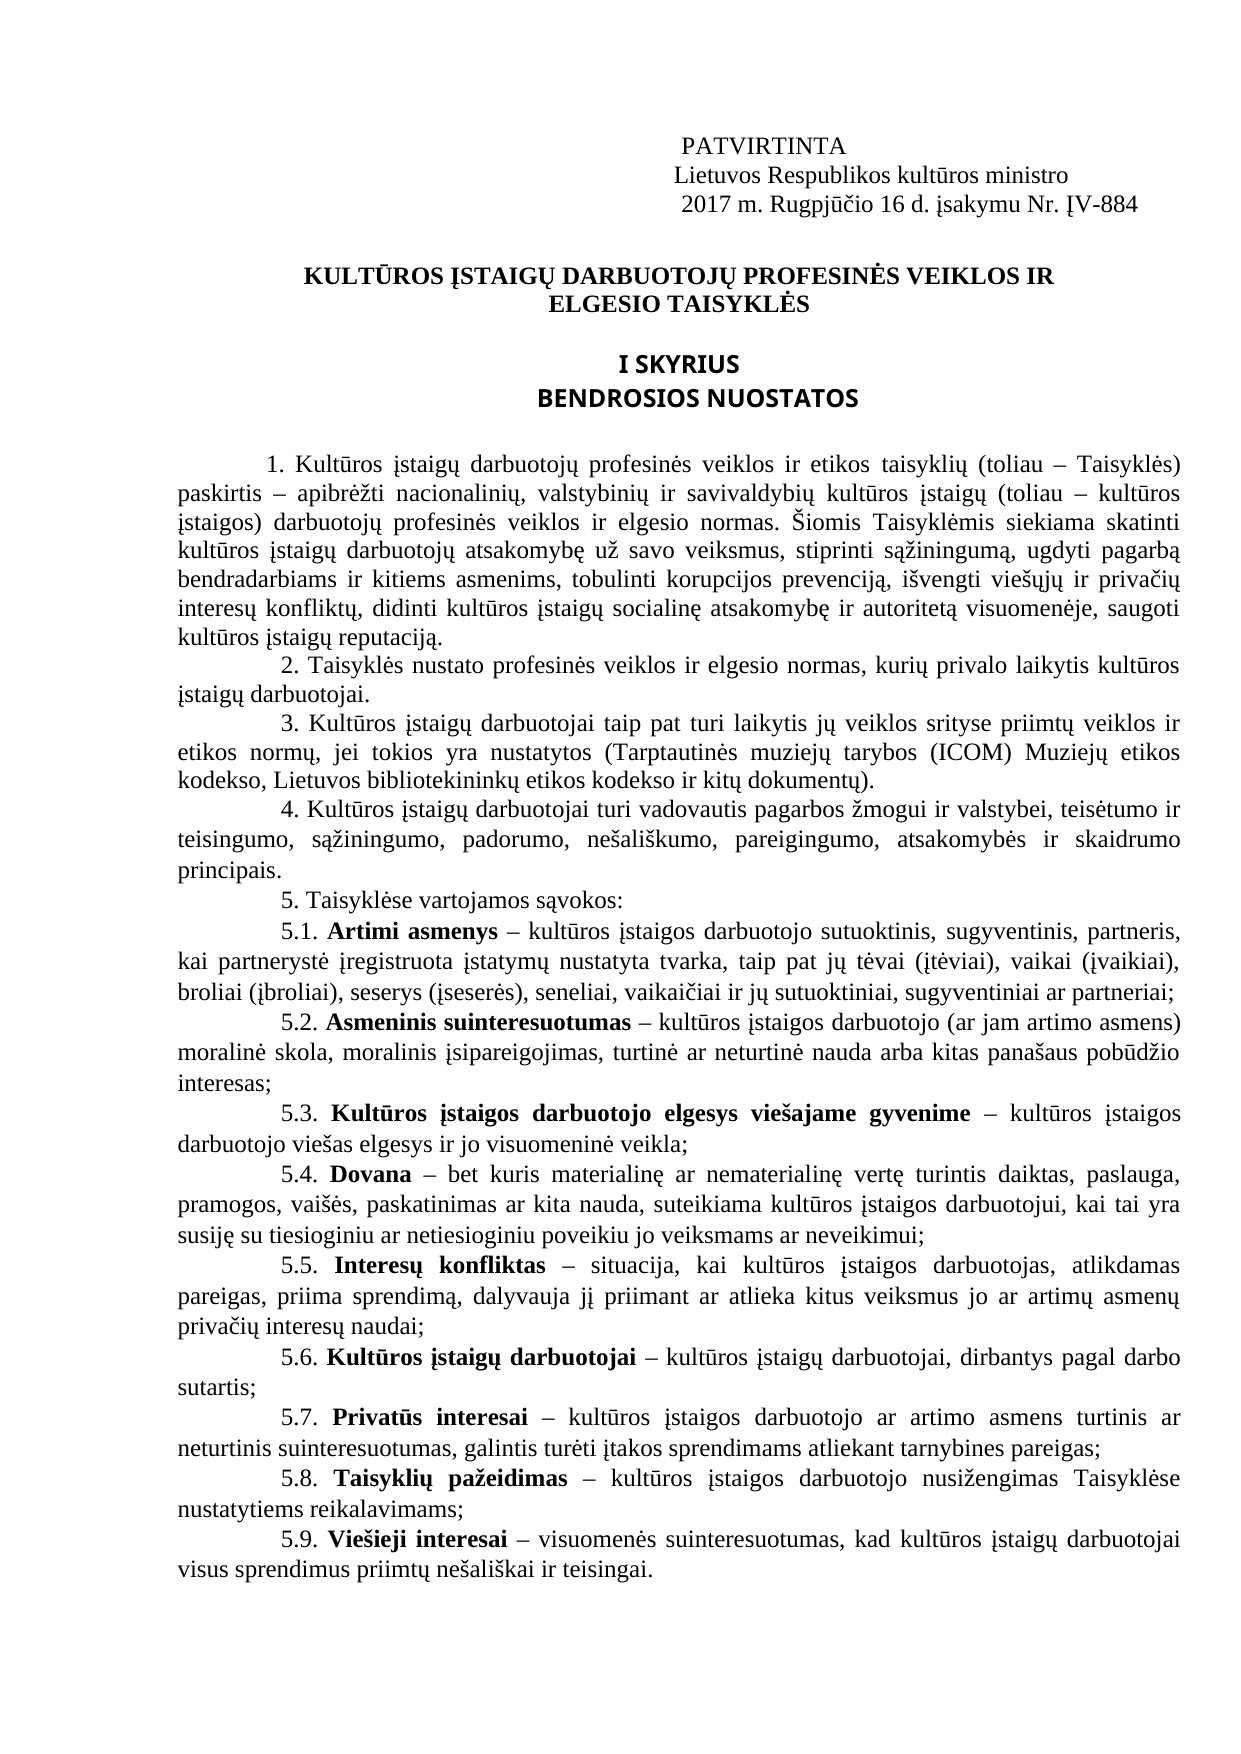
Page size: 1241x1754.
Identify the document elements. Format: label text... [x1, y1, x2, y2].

text 5. Taisyklėse vartojamos sąvokos: [177, 885, 1181, 914]
text 3. Kultūros įstaigų darbuotojai taip pat turi laikytis jų veiklos srityse priimtų veiklos ir etikos normų, jei tokios yra nustatytos (Tarptautinės muziejų tarybos (ICOM) Muziejų etikos kodekso, Lietuvos bibliotekininkų etikos kodekso ir kitų dokumentų). [177, 708, 1181, 794]
text 2. Taisyklės nustato profesinės veiklos ir elgesio normas, kurių privalo laikytis kultūros įstaigų darbuotojai. [177, 650, 1181, 708]
text ELGESIO TAISYKLĖS [177, 289, 1181, 318]
text 5.7. Privatūs interesai – kultūros įstaigos darbuotojo ar artimo asmens turtinis ar neturtinis suinteresuotumas, galintis turėti įtakos sprendimams atliekant tarnybines pareigas; [177, 1402, 1181, 1462]
text 4. Kultūros įstaigų darbuotojai turi vadovautis pagarbos žmogui ir valstybei, teisėtumo ir teisingumo, sąžiningumo, padorumo, nešališkumo, pareigingumo, atsakomybės ir skaidrumo principais. [177, 794, 1181, 884]
text KULTŪROS ĮSTAIGŲ DARBUOTOJŲ PROFESINĖS VEIKLOS IR [177, 261, 1181, 289]
text 5.4. Dovana – bet kuris materialinę ar nematerialinę vertę turintis daiktas, paslauga, pramogos, vaišės, paskatinimas ar kita nauda, suteikiama kultūros įstaigos darbuotojui, kai tai yra susiję su tiesioginiu ar netiesioginiu poveikiu jo veiksmams ar neveikimui; [177, 1159, 1181, 1249]
text 1. Kultūros įstaigų darbuotojų profesinės veiklos ir etikos taisyklių (toliau – Taisyklės) paskirtis – apibrėžti nacionalinių, valstybinių ir savivaldybių kultūros įstaigų (toliau – kultūros įstaigos) darbuotojų profesinės veiklos ir elgesio normas. Šiomis Taisyklėmis siekiama skatinti kultūros įstaigų darbuotojų atsakomybę už savo veiksmus, stiprinti sąžiningumą, ugdyti pagarbą bendradarbiams ir kitiems asmenims, tobulinti korupcijos prevenciją, išvengti viešųjų ir privačių interesų konfliktų, didinti kultūros įstaigų socialinę atsakomybę ir autoritetą visuomenėje, saugoti kultūros įstaigų reputaciją. [177, 449, 1181, 650]
text Lietuvos Respublikos kultūros ministro [549, 160, 1181, 189]
text PATVIRTINTA [681, 131, 1181, 160]
text BENDROSIOS NUOSTATOS [215, 381, 1181, 415]
text 5.9. Viešieji interesai – visuomenės suinteresuotumas, kad kultūros įstaigų darbuotojai visus sprendimus priimtų nešališkai ir teisingai. [177, 1524, 1181, 1583]
text 5.5. Interesų konfliktas – situacija, kai kultūros įstaigos darbuotojas, atlikdamas pareigas, priima sprendimą, dalyvauja jį priimant ar atlieka kitus veiksmus jo ar artimų asmenų privačių interesų naudai; [177, 1250, 1181, 1340]
text 2017 m. Rugpjūčio 16 d. įsakymu Nr. ĮV-884 [681, 189, 1181, 218]
text I SKYRIUS [177, 347, 1181, 381]
text 5.6. Kultūros įstaigų darbuotojai – kultūros įstaigų darbuotojai, dirbantys pagal darbo sutartis; [177, 1342, 1181, 1401]
text 5.1. Artimi asmenys – kultūros įstaigos darbuotojo sutuoktinis, sugyventinis, partneris, kai partnerystė įregistruota įstatymų nustatyta tvarka, taip pat jų tėvai (įtėviai), vaikai (įvaikiai), broliai (įbroliai), seserys (įseserės), seneliai, vaikaičiai ir jų sutuoktiniai, sugyventiniai ar partneriai; [177, 916, 1181, 1005]
text 5.2. Asmeninis suinteresuotumas – kultūros įstaigos darbuotojo (ar jam artimo asmens) moralinė skola, moralinis įsipareigojimas, turtinė ar neturtinė nauda arba kitas panašaus pobūdžio interesas; [177, 1007, 1181, 1097]
text 5.3. Kultūros įstaigos darbuotojo elgesys viešajame gyvenime – kultūros įstaigos darbuotojo viešas elgesys ir jo visuomeninė veikla; [177, 1098, 1181, 1157]
text 5.8. Taisyklių pažeidimas – kultūros įstaigos darbuotojo nusižengimas Taisyklėse nustatytiems reikalavimams; [177, 1463, 1181, 1522]
